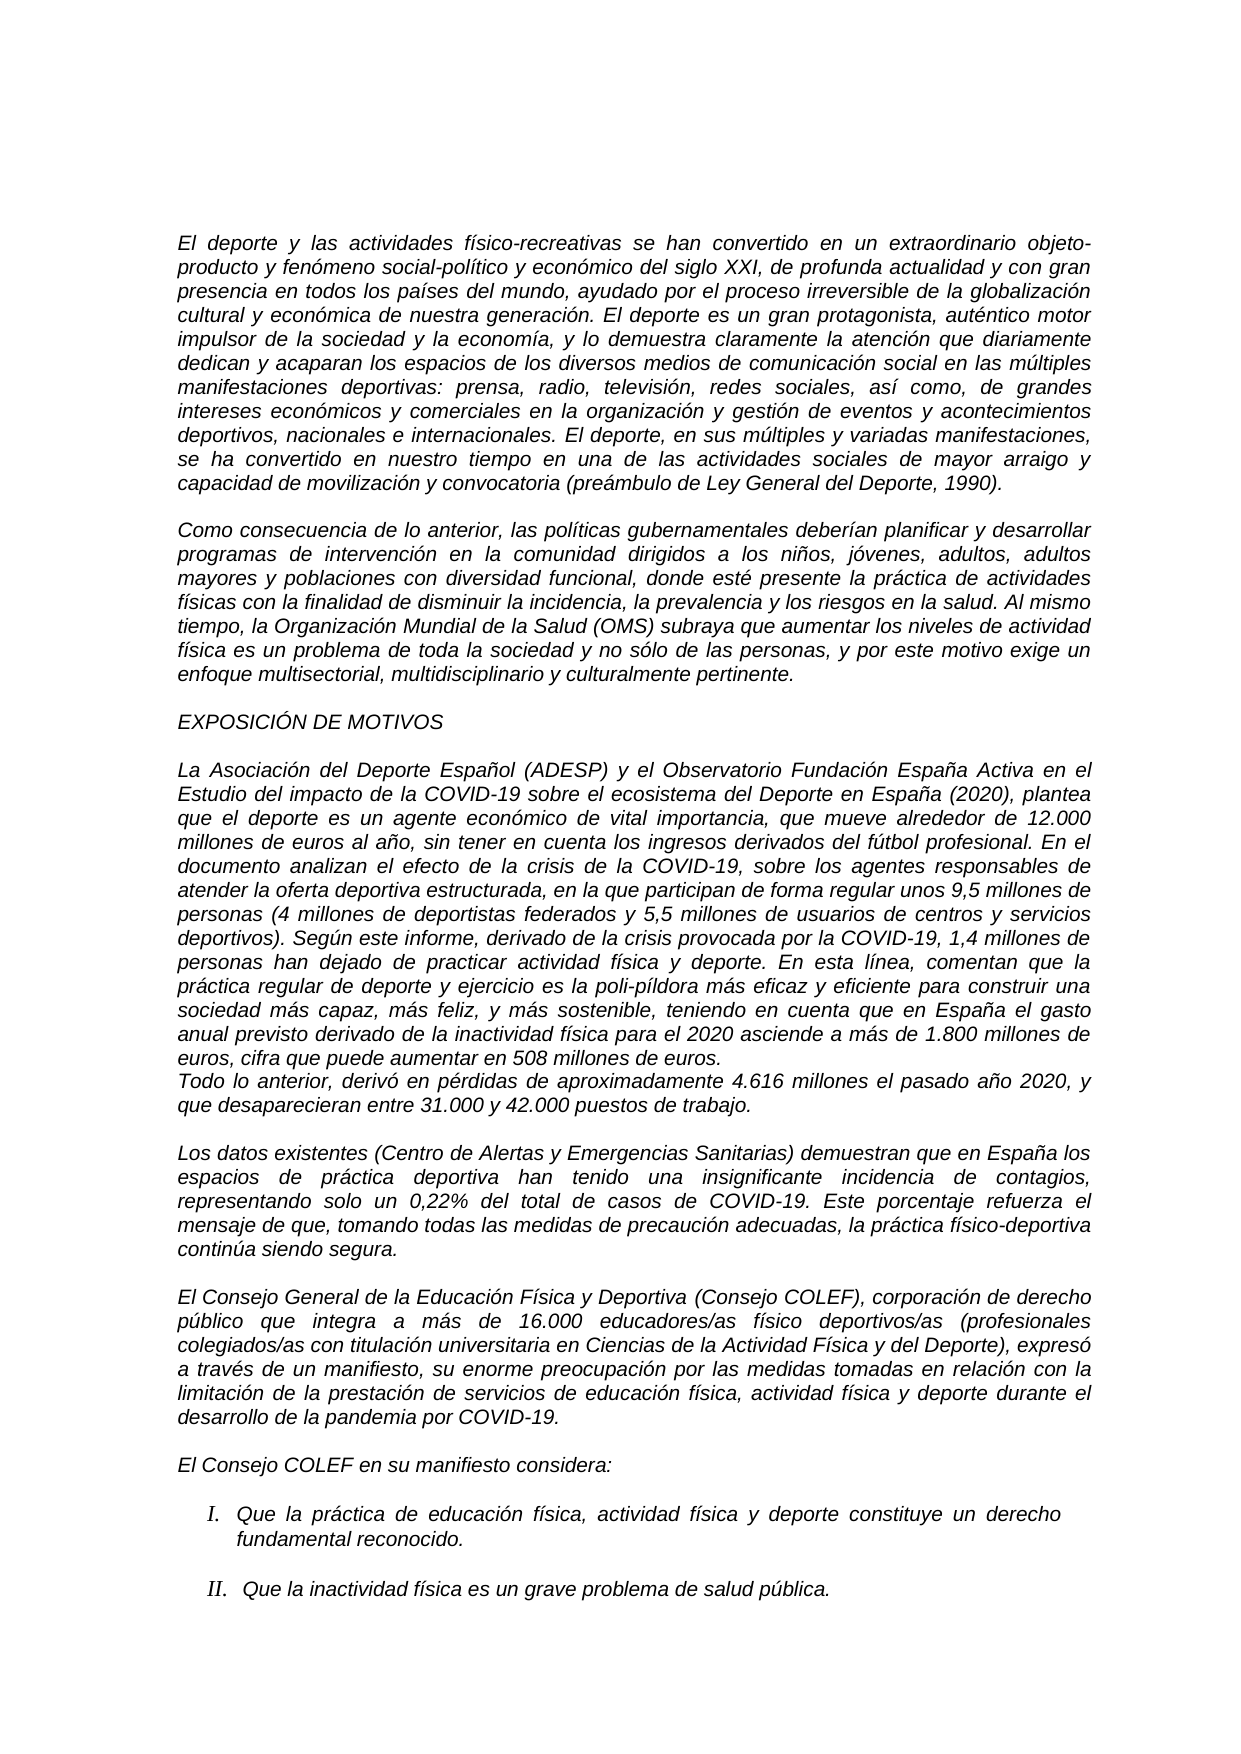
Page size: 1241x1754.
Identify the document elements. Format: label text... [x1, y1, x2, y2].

text EXPOSICIÓN DE MOTIVOS [177, 710, 1092, 734]
text El Consejo General de la Educación Física y Deportiva (Consejo COLEF), corporación de derecho público que integra a más de 16.000 educadores/as físico deportivos/as (profesionales colegiados/as con titulación universitaria en Ciencias de la Actividad Física y del Deporte), expresó a través de un manifiesto, su enorme preocupación por las medidas tomadas en relación con la limitación de la prestación de servicios de educación física, actividad física y deporte durante el desarrollo de la pandemia por COVID-19. [177, 1285, 1092, 1429]
text El Consejo COLEF en su manifiesto considera: [177, 1453, 1092, 1477]
text Los datos existentes (Centro de Alertas y Emergencias Sanitarias) demuestran que en España los espacios de práctica deportiva han tenido una insignificante incidencia de contagios, representando solo un 0,22% del total de casos de COVID-19. Este porcentaje refuerza el mensaje de que, tomando todas las medidas de precaución adecuadas, la práctica físico-deportiva continúa siendo segura. [177, 1141, 1092, 1261]
text La Asociación del Deporte Español (ADESP) y el Observatorio Fundación España Activa en el Estudio del impacto de la COVID-19 sobre el ecosistema del Deporte en España (2020), plantea que el deporte es un agente económico de vital importancia, que mueve alrededor de 12.000 millones de euros al año, sin tener en cuenta los ingresos derivados del fútbol profesional. En el documento analizan el efecto de la crisis de la COVID-19, sobre los agentes responsables de atender la oferta deportiva estructurada, en la que participan de forma regular unos 9,5 millones de personas (4 millones de deportistas federados y 5,5 millones de usuarios de centros y servicios deportivos). Según este informe, derivado de la crisis provocada por la COVID-19, 1,4 millones de personas han dejado de practicar actividad física y deporte. En esta línea, comentan que la práctica regular de deporte y ejercicio es la poli-píldora más eficaz y eficiente para construir una sociedad más capaz, más feliz, y más sostenible, teniendo en cuenta que en España el gasto anual previsto derivado de la inactividad física para el 2020 asciende a más de 1.800 millones de euros, cifra que puede aumentar en 508 millones de euros. [177, 758, 1092, 1069]
list Que la práctica de educación física, actividad física y deporte constituye un derecho fundamental reconocido. [207, 1501, 1063, 1551]
text Como consecuencia de lo anterior, las políticas gubernamentales deberían planificar y desarrollar programas de intervención en la comunidad dirigidos a los niños, jóvenes, adultos, adultos mayores y poblaciones con diversidad funcional, donde esté presente la práctica de actividades físicas con la finalidad de disminuir la incidencia, la prevalencia y los riesgos en la salud. Al mismo tiempo, la Organización Mundial de la Salud (OMS) subraya que aumentar los niveles de actividad física es un problema de toda la sociedad y no sólo de las personas, y por este motivo exige un enfoque multisectorial, multidisciplinario y culturalmente pertinente. [177, 518, 1092, 686]
list Que la inactividad física es un grave problema de salud pública. [207, 1575, 1063, 1601]
text Todo lo anterior, derivó en pérdidas de aproximadamente 4.616 millones el pasado año 2020, y que desaparecieran entre 31.000 y 42.000 puestos de trabajo. [177, 1069, 1092, 1117]
text El deporte y las actividades físico-recreativas se han convertido en un extraordinario objeto-producto y fenómeno social-político y económico del siglo XXI, de profunda actualidad y con gran presencia en todos los países del mundo, ayudado por el proceso irreversible de la globalización cultural y económica de nuestra generación. El deporte es un gran protagonista, auténtico motor impulsor de la sociedad y la economía, y lo demuestra claramente la atención que diariamente dedican y acaparan los espacios de los diversos medios de comunicación social en las múltiples manifestaciones deportivas: prensa, radio, televisión, redes sociales, así como, de grandes intereses económicos y comerciales en la organización y gestión de eventos y acontecimientos deportivos, nacionales e internacionales. El deporte, en sus múltiples y variadas manifestaciones, se ha convertido en nuestro tiempo en una de las actividades sociales de mayor arraigo y capacidad de movilización y convocatoria (preámbulo de Ley General del Deporte, 1990). [177, 231, 1092, 494]
